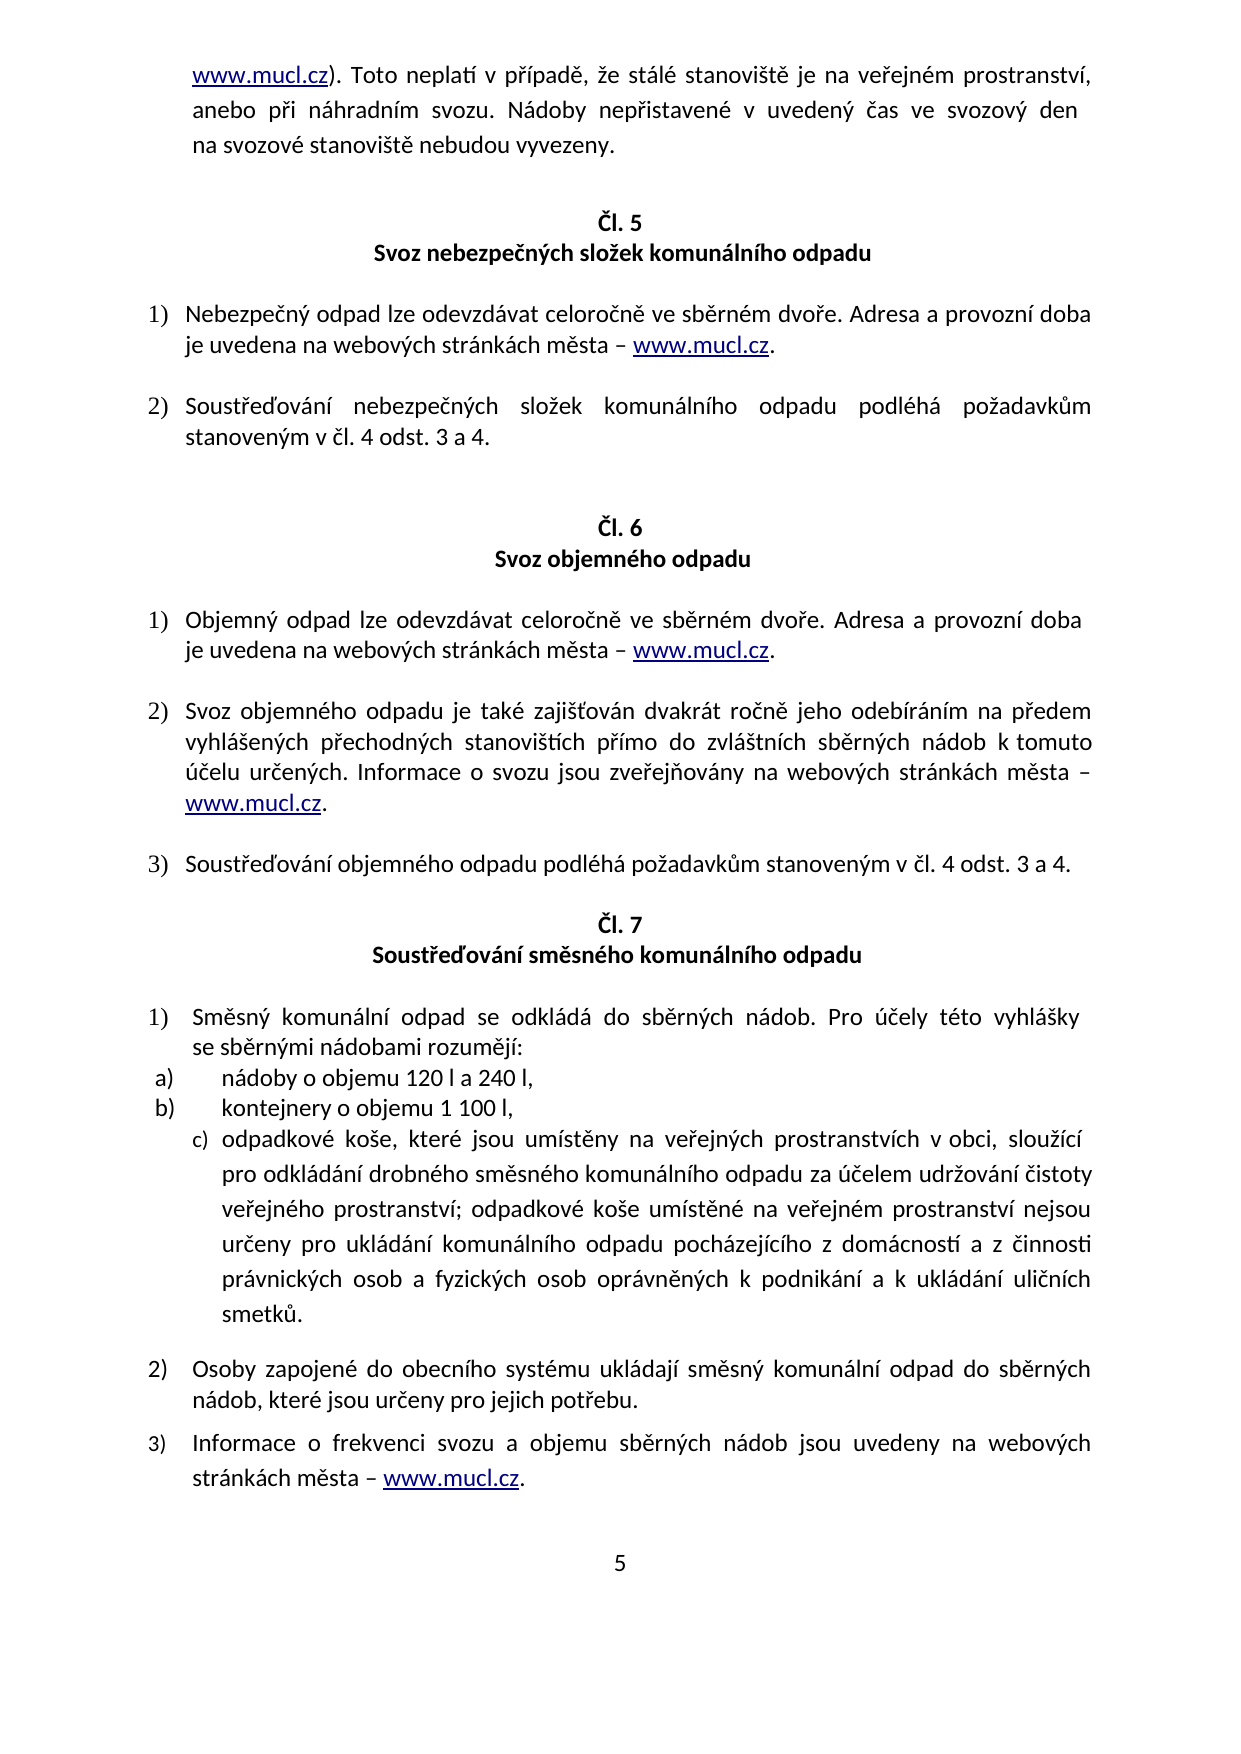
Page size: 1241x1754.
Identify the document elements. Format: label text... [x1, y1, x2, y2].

text Čl. 6 [148, 512, 1092, 543]
list Osoby zapojené do obecního systému ukládají směsný komunální odpad do sběrných nádob, které jsou určeny pro jejich potřebu. [148, 1353, 1092, 1414]
subtitle Svoz nebezpečných složek komunálního odpadu [148, 238, 1092, 268]
list Objemný odpad lze odevzdávat celoročně ve sběrném dvoře. Adresa a provozní doba je uvedena na webových stránkách města – www.mucl.cz. [148, 604, 1092, 665]
list Soustřeďování objemného odpadu podléhá požadavkům stanoveným v čl. 4 odst. 3 a 4. [148, 848, 1092, 878]
list Soustřeďování nebezpečných složek komunálního odpadu podléhá požadavkům stanoveným v čl. 4 odst. 3 a 4. [148, 390, 1092, 451]
list Informace o frekvenci svozu a objemu sběrných nádob jsou uvedeny na webových stránkách města – www.mucl.cz. [148, 1427, 1092, 1493]
text Soustřeďování směsného komunálního odpadu [148, 939, 1092, 970]
list Svoz objemného odpadu je také zajišťován dvakrát ročně jeho odebíráním na předem vyhlášených přechodných stanovištích přímo do zvláštních sběrných nádob k tomuto účelu určených. Informace o svozu jsou zveřejňovány na webových stránkách města – www.mucl.cz. [148, 695, 1092, 817]
list Směsný komunální odpad se odkládá do sběrných nádob. Pro účely této vyhlášky se sběrnými nádobami rozumějí: [148, 1001, 1092, 1062]
list Nebezpečný odpad lze odevzdávat celoročně ve sběrném dvoře. Adresa a provozní doba je uvedena na webových stránkách města – www.mucl.cz. [148, 299, 1092, 360]
subtitle Čl. 5 [148, 207, 1092, 238]
list nádoby o objemu 120 l a 240 l, [148, 1062, 1092, 1092]
text Čl. 7 [148, 909, 1092, 939]
text Svoz objemného odpadu [148, 543, 1092, 573]
list kontejnery o objemu 1 100 l, [148, 1092, 1092, 1123]
list odpadkové koše, které jsou umístěny na veřejných prostranstvích v obci, sloužící pro odkládání drobného směsného komunálního odpadu za účelem udržování čistoty veřejného prostranství; odpadkové koše umístěné na veřejném prostranství nejsou určeny pro ukládání komunálního odpadu pocházejícího z domácností a z činnosti právnických osob a fyzických osob oprávněných k podnikání a k ukládání uličních smetků. [192, 1123, 1092, 1328]
list www.mucl.cz). Toto neplatí v případě, že stálé stanoviště je na veřejném prostranství, anebo při náhradním svozu. Nádoby nepřistavené v uvedený čas ve svozový den na svozové stanoviště nebudou vyvezeny. [155, 59, 1092, 159]
